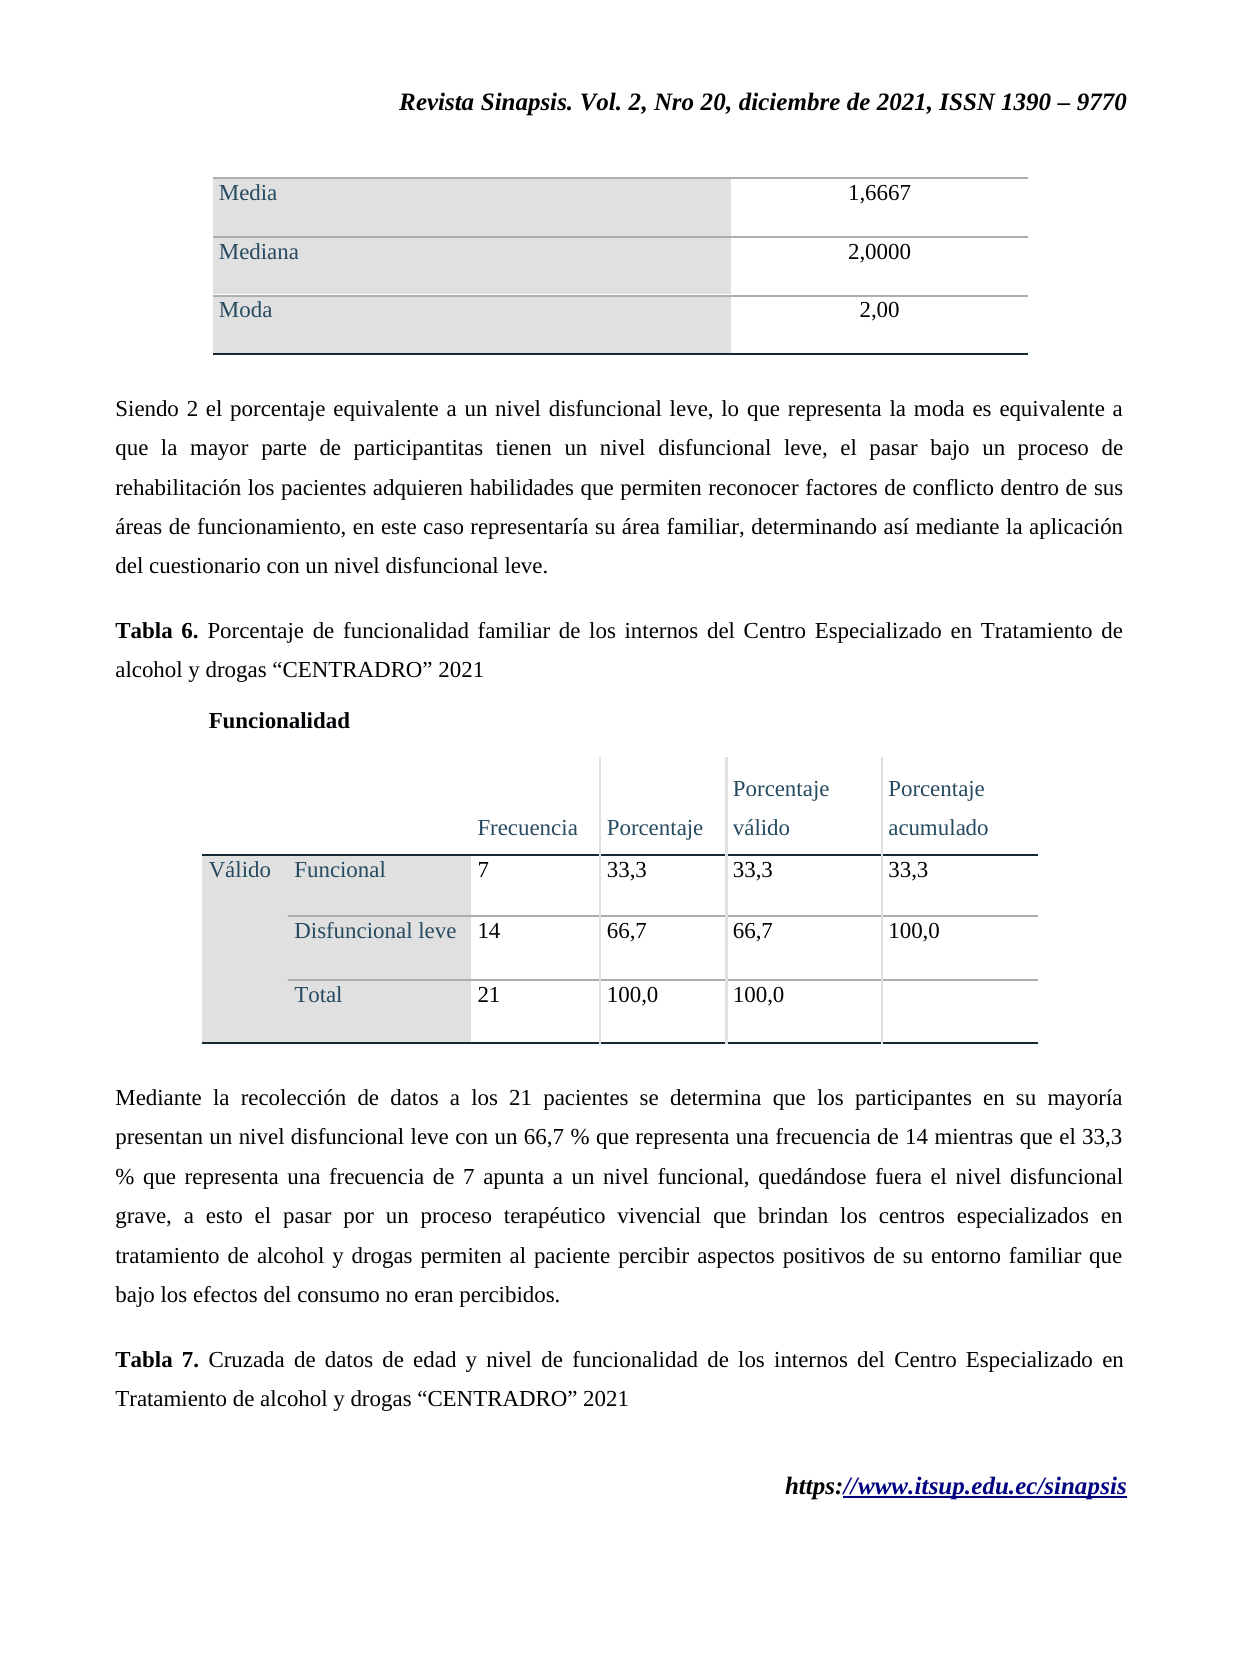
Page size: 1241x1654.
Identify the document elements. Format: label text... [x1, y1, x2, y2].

text Tabla 7. Cruzada de datos de edad y nivel de funcionalidad de los internos del Centro Especializado en Tratamiento de alcohol y drogas “CENTRADRO” 2021 [115, 1346, 1125, 1412]
table_cell 1,6667 [731, 179, 1028, 236]
table_cell Mediana [213, 238, 731, 294]
table_cell 66,7 [601, 917, 725, 979]
table_cell Válido [202, 856, 288, 1042]
table_cell Media [213, 179, 731, 236]
table_cell Funcional [288, 856, 471, 915]
table_cell Porcentaje acumulado [883, 757, 1038, 854]
table_cell 2,00 [731, 297, 1028, 353]
table_cell 100,0 [601, 981, 725, 1042]
table_cell 33,3 [601, 856, 725, 915]
table_cell Moda [213, 297, 731, 353]
table_cell Frecuencia [471, 757, 599, 854]
table_cell 100,0 [883, 917, 1038, 979]
text Tabla 6. Porcentaje de funcionalidad familiar de los internos del Centro Especializado en Tratamiento de alcohol y drogas “CENTRADRO” 2021 [115, 617, 1125, 683]
table_cell Total [288, 981, 471, 1042]
text Siendo 2 el porcentaje equivalente a un nivel disfuncional leve, lo que representa la moda es equivalente a que la mayor parte de participantitas tienen un nivel disfuncional leve, el pasar bajo un proceso de rehabilitación los pacientes adquieren habilidades que permiten reconocer factores de conflicto dentro de sus áreas de funcionamiento, en este caso representaría su área familiar, determinando así mediante la aplicación del cuestionario con un nivel disfuncional leve. [115, 395, 1125, 579]
table_cell Porcentaje [601, 757, 725, 854]
table_cell Disfuncional leve [288, 917, 471, 979]
table_header Funcionalidad [202, 696, 1038, 757]
table_cell 7 [471, 856, 599, 915]
table_cell [883, 981, 1038, 1042]
table_cell 33,3 [728, 856, 881, 915]
table_cell 14 [471, 917, 599, 979]
table_cell 66,7 [728, 917, 881, 979]
table_cell 2,0000 [731, 238, 1028, 294]
table_cell 21 [471, 981, 599, 1042]
text Mediante la recolección de datos a los 21 pacientes se determina que los participantes en su mayoría presentan un nivel disfuncional leve con un 66,7 % que representa una frecuencia de 14 mientras que el 33,3 % que representa una frecuencia de 7 apunta a un nivel funcional, quedándose fuera el nivel disfuncional grave, a esto el pasar por un proceso terapéutico vivencial que brindan los centros especializados en tratamiento de alcohol y drogas permiten al paciente percibir aspectos positivos de su entorno familiar que bajo los efectos del consumo no eran percibidos. [115, 1084, 1125, 1308]
table_cell Porcentaje válido [728, 757, 881, 854]
table_cell [202, 757, 471, 854]
table_cell 33,3 [883, 856, 1038, 915]
table_cell 100,0 [728, 981, 881, 1042]
